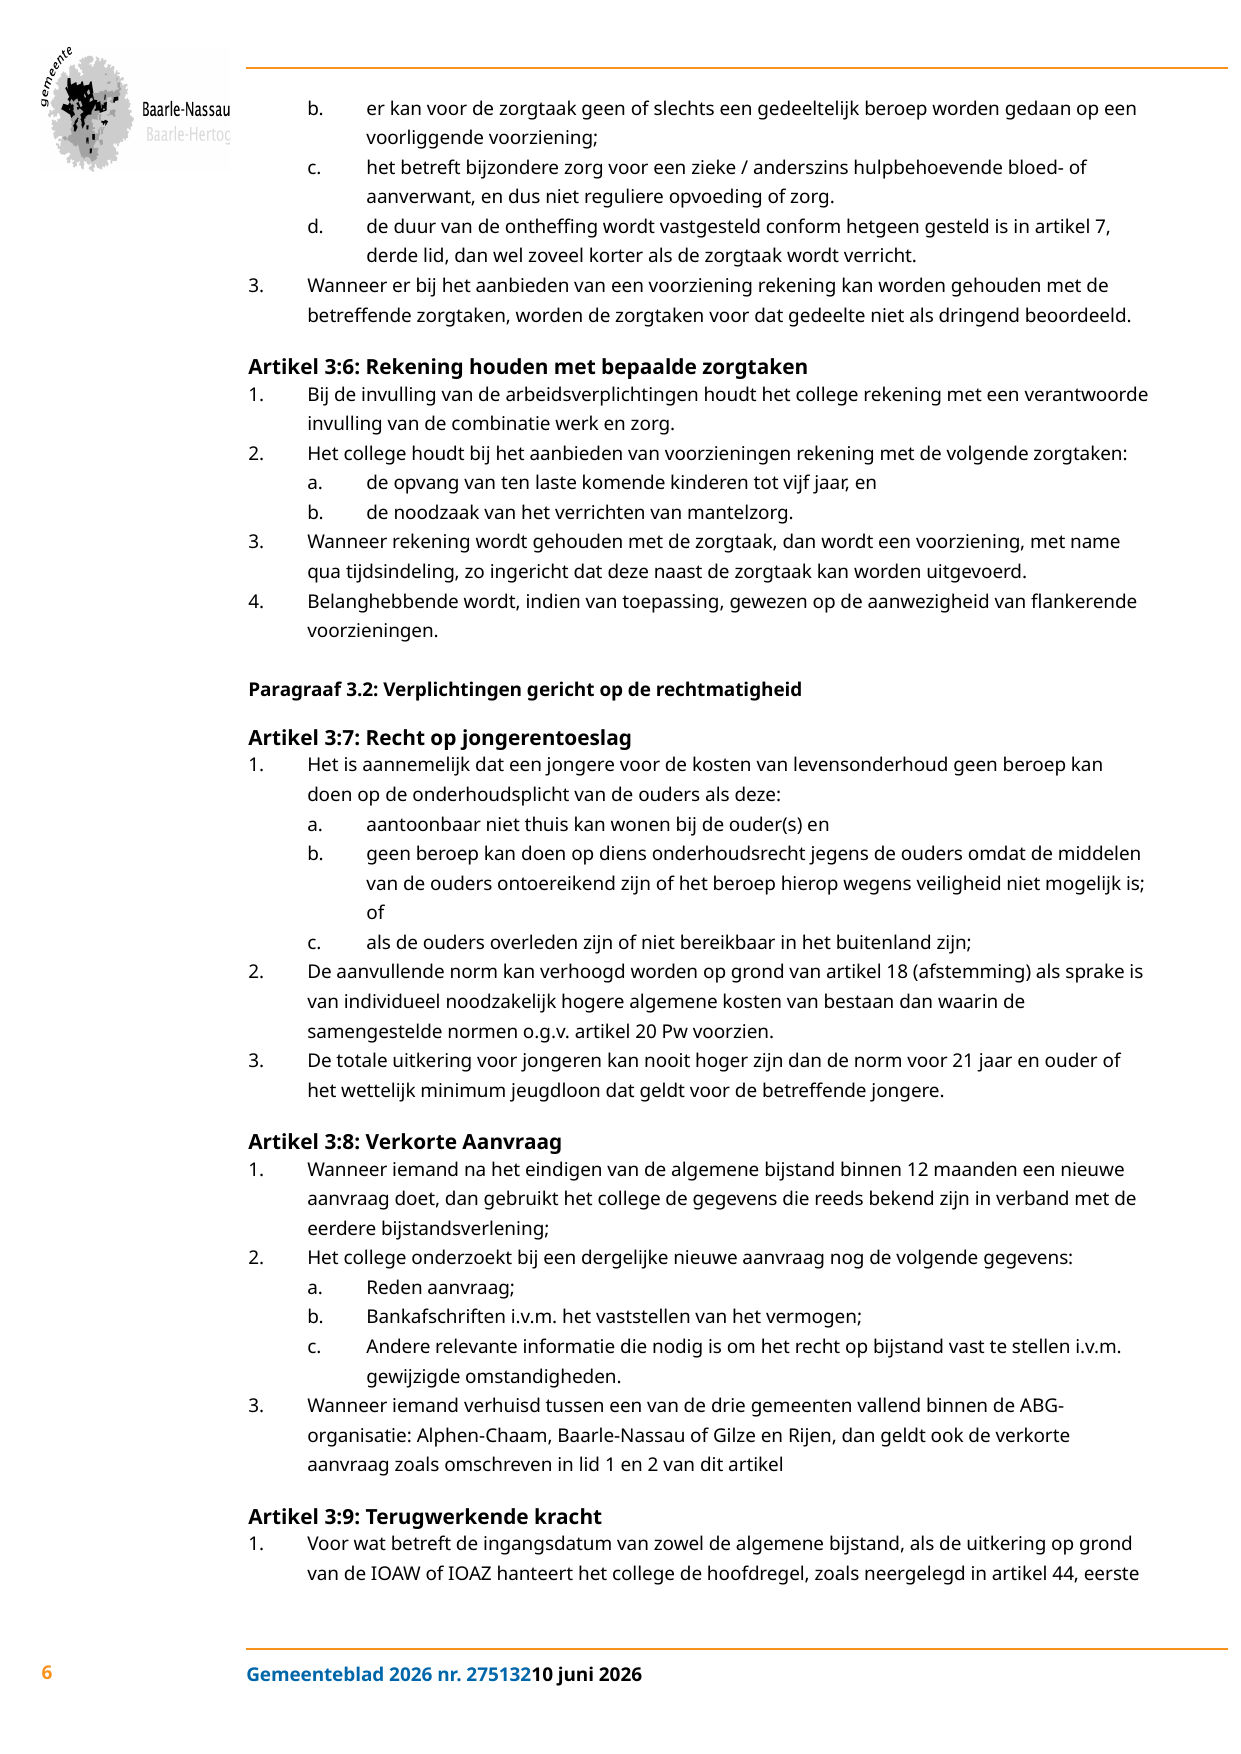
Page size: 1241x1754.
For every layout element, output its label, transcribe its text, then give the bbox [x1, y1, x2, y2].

list Andere relevante informatie die nodig is om het recht op bijstand vast te stellen i.v.m. gewijzigde omstandigheden. [307, 1333, 1152, 1389]
list Reden aanvraag; [307, 1274, 1152, 1300]
text Artikel 3:8: Verkorte Aanvraag [248, 1127, 1152, 1156]
list Voor wat betreft de ingangsdatum van zowel de algemene bijstand, als de uitkering op grond van de IOAW of IOAZ hanteert het college de hoofdregel, zoals neergelegd in artikel 44, eerste [248, 1531, 1152, 1586]
list Wanneer rekening wordt gehouden met de zorgtaak, dan wordt een voorziening, met name qua tijdsindeling, zo ingericht dat deze naast de zorgtaak kan worden uitgevoerd. [248, 529, 1152, 584]
list geen beroep kan doen op diens onderhoudsrecht jegens de ouders omdat de middelen van de ouders ontoereikend zijn of het beroep hierop wegens veiligheid niet mogelijk is; of [307, 840, 1152, 925]
text Artikel 3:7: Recht op jongerentoeslag [248, 723, 1152, 752]
text Artikel 3:9: Terugwerkende kracht [248, 1502, 1152, 1531]
list de opvang van ten laste komende kinderen tot vijf jaar, en [307, 469, 1152, 495]
list aantoonbaar niet thuis kan wonen bij de ouder(s) en [307, 811, 1152, 836]
list als de ouders overleden zijn of niet bereikbaar in het buitenland zijn; [307, 929, 1152, 955]
list Wanneer iemand verhuisd tussen een van de drie gemeenten vallend binnen de ABG-organisatie: Alphen-Chaam, Baarle-Nassau of Gilze en Rijen, dan geldt ook de verkorte aanvraag zoals omschreven in lid 1 en 2 van dit artikel [248, 1392, 1152, 1477]
list Het college houdt bij het aanbieden van voorzieningen rekening met de volgende zorgtaken: [248, 440, 1152, 466]
text Artikel 3:6: Rekening houden met bepaalde zorgtaken [248, 352, 1152, 381]
list Het college onderzoekt bij een dergelijke nieuwe aanvraag nog de volgende gegevens: [248, 1244, 1152, 1270]
list het betreft bijzondere zorg voor een zieke / anderszins hulpbehoevende bloed- of aanverwant, en dus niet reguliere opvoeding of zorg. [307, 154, 1152, 209]
list Wanneer iemand na het eindigen van de algemene bijstand binnen 12 maanden een nieuwe aanvraag doet, dan gebruikt het college de gegevens die reeds bekend zijn in verband met de eerdere bijstandsverlening; [248, 1156, 1152, 1241]
list de noodzaak van het verrichten van mantelzorg. [307, 499, 1152, 525]
list de duur van de ontheffing wordt vastgesteld conform hetgeen gesteld is in artikel 7, derde lid, dan wel zoveel korter als de zorgtaak wordt verricht. [307, 213, 1152, 268]
list Belanghebbende wordt, indien van toepassing, gewezen op de aanwezigheid van flankerende voorzieningen. [248, 588, 1152, 643]
list De totale uitkering voor jongeren kan nooit hoger zijn dan de norm voor 21 jaar en ouder of het wettelijk minimum jeugdloon dat geldt voor de betreffende jongere. [248, 1047, 1152, 1103]
picture [41, 47, 231, 172]
list er kan voor de zorgtaak geen of slechts een gedeeltelijk beroep worden gedaan op een voorliggende voorziening; [307, 95, 1152, 150]
text Paragraaf 3.2: Verplichtingen gericht op de rechtmatigheid [248, 677, 1152, 702]
list Bankafschriften i.v.m. het vaststellen van het vermogen; [307, 1304, 1152, 1329]
list De aanvullende norm kan verhoogd worden op grond van artikel 18 (afstemming) als sprake is van individueel noodzakelijk hogere algemene kosten van bestaan dan waarin de samengestelde normen o.g.v. artikel 20 Pw voorzien. [248, 959, 1152, 1043]
list Het is aannemelijk dat een jongere voor de kosten van levensonderhoud geen beroep kan doen op de onderhoudsplicht van de ouders als deze: [248, 752, 1152, 807]
list Bij de invulling van de arbeidsverplichtingen houdt het college rekening met een verantwoorde invulling van de combinatie werk en zorg. [248, 381, 1152, 436]
list Wanneer er bij het aanbieden van een voorziening rekening kan worden gehouden met de betreffende zorgtaken, worden de zorgtaken voor dat gedeelte niet als dringend beoordeeld. [248, 272, 1152, 328]
